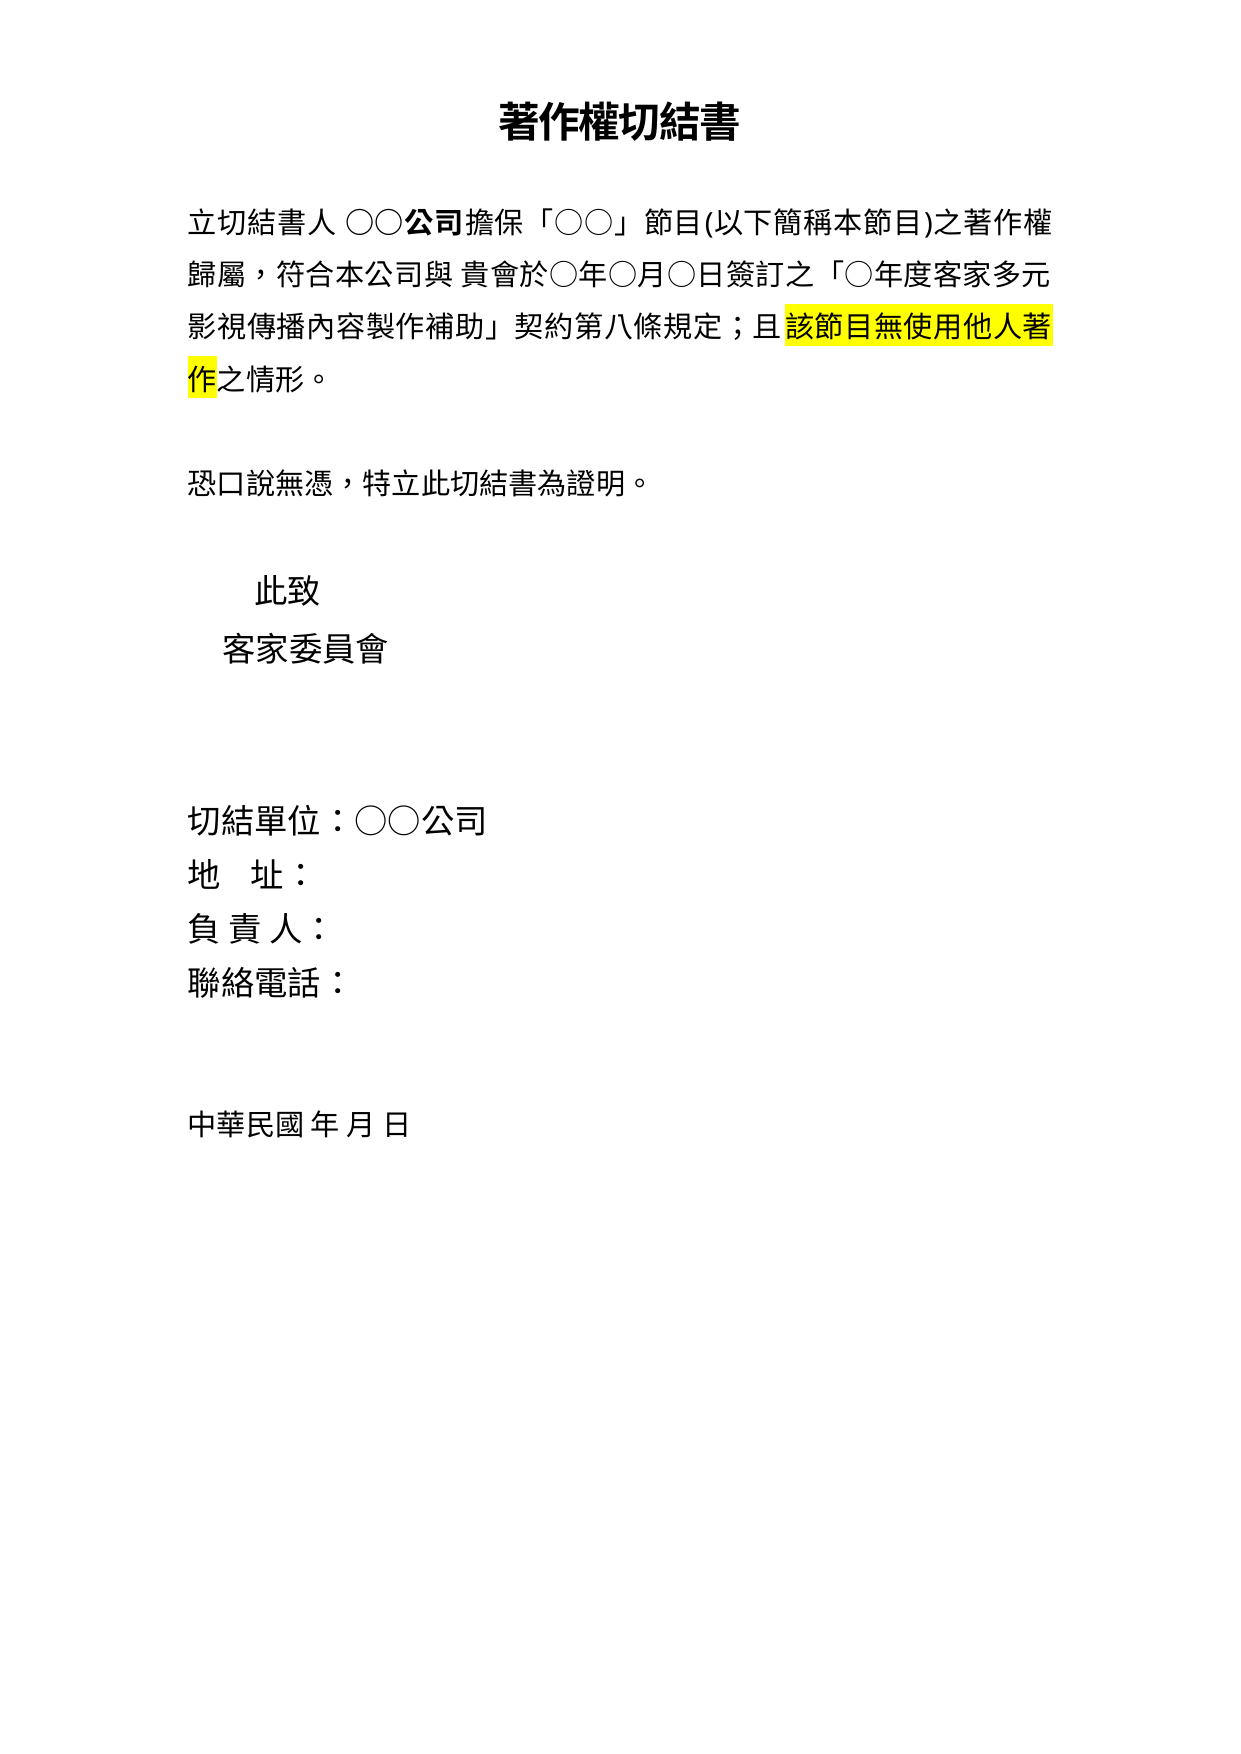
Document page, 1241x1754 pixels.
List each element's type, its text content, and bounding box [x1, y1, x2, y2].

text 地 址： [187, 844, 1053, 898]
text 中華民國 年 月 日 [187, 1098, 1053, 1144]
text 此致 [187, 557, 1053, 615]
text 負 責 人： [187, 898, 1053, 952]
text 著作權切結書 [187, 89, 1053, 149]
text 聯絡電話： [187, 952, 1053, 1007]
text 切結單位：○○公司 [187, 790, 1053, 844]
text 恐口說無憑，特立此切結書為證明。 [187, 452, 1053, 504]
text 立切結書人 ○○公司擔保「○○」節目(以下簡稱本節目)之著作權歸屬，符合本公司與 貴會於○年○月○日簽訂之「○年度客家多元影視傳播內容製作補助」契約第八條規定；且該節目無使用他人著作之情形。 [187, 192, 1053, 400]
text 客家委員會 [187, 615, 1053, 673]
